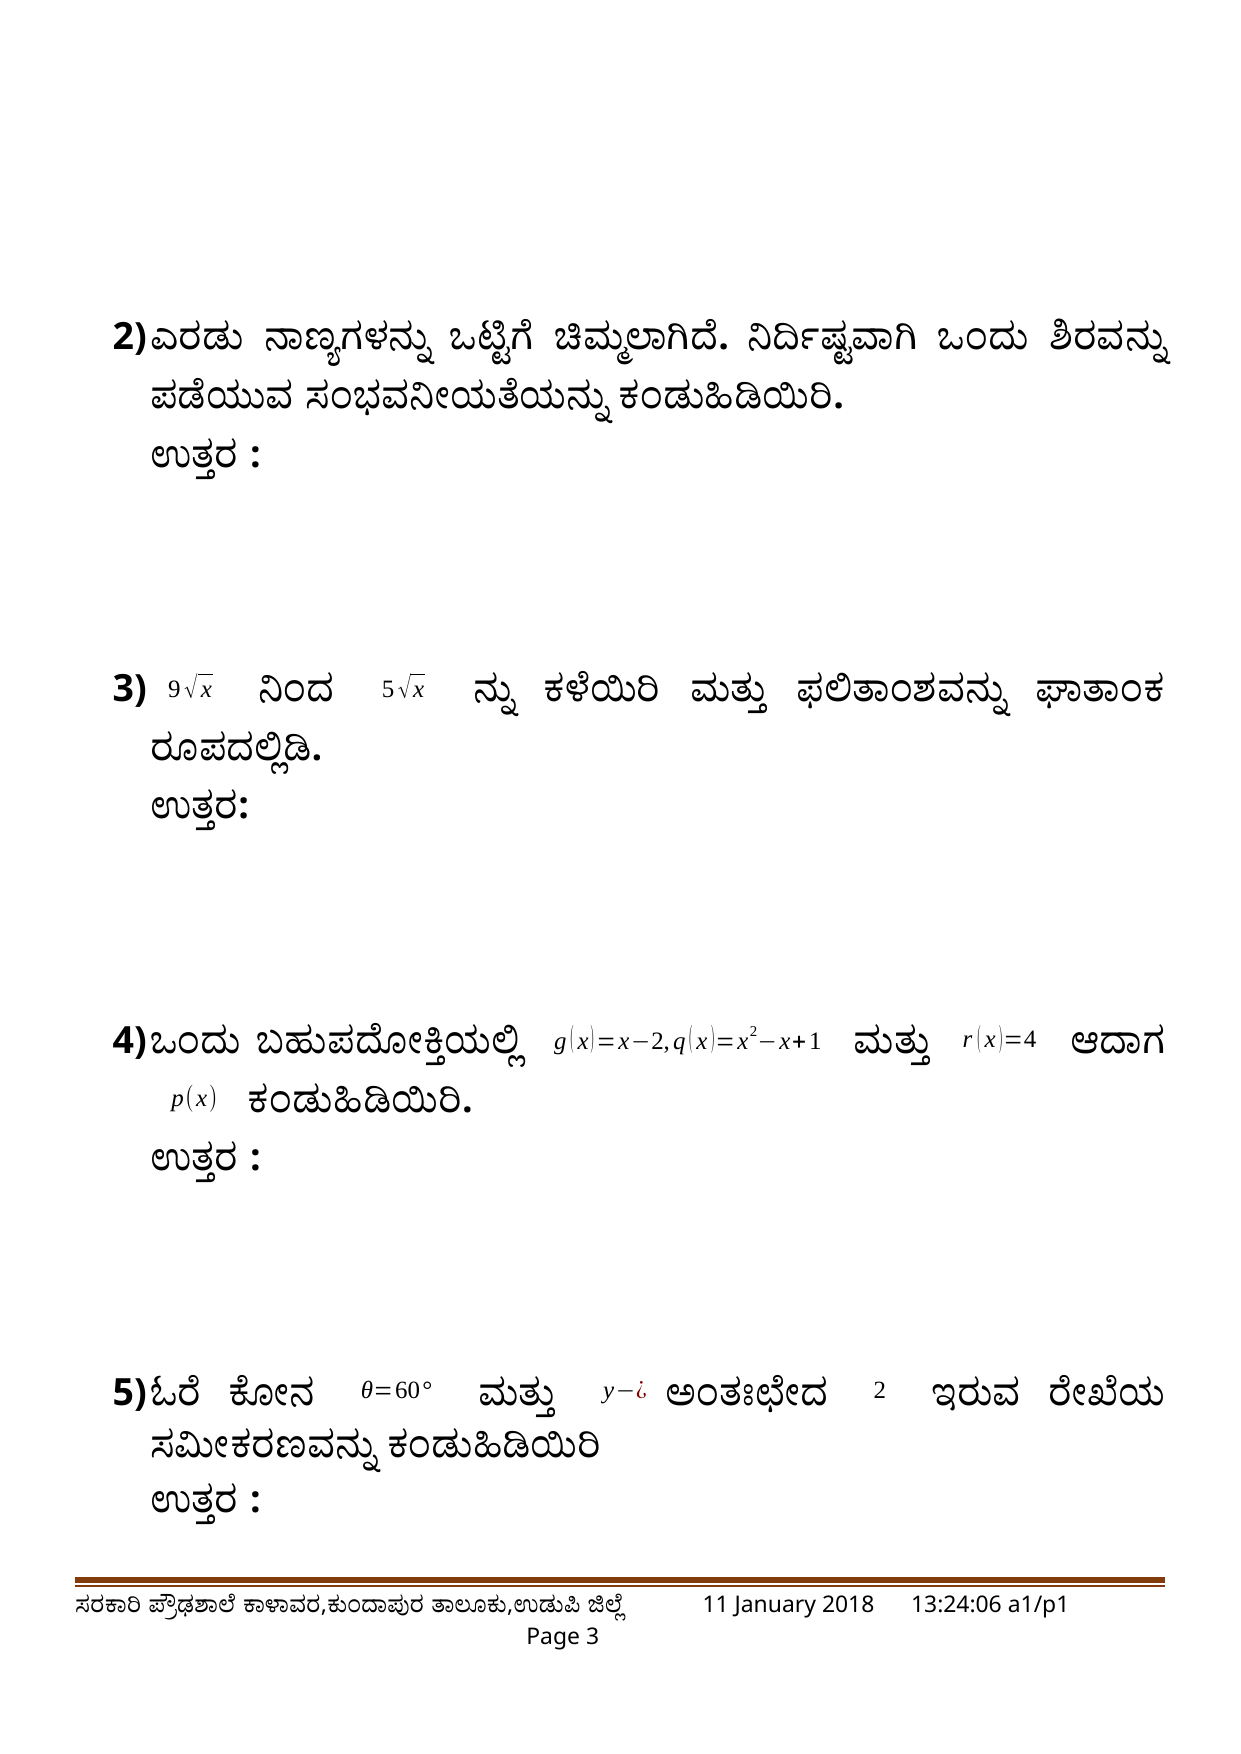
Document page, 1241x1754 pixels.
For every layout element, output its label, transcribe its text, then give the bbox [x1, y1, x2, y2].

list ನಿಂದ ನ್ನು ಕಳೆಯಿರಿ ಮತ್ತು ಫಲಿತಾಂಶವನ್ನು ಘಾತಾಂಕ ರೂಪದಲ್ಲಿಡಿ. [112, 661, 1165, 771]
list ಓರೆ ಕೋನ ಮತ್ತು ಅಂತಃಛೇದ ಇರುವ ರೇಖೆಯ ಸಮೀಕರಣವನ್ನು ಕಂಡುಹಿಡಿಯಿರಿ [112, 1365, 1165, 1466]
list ಉತ್ತರ: [150, 779, 1165, 830]
list ಉತ್ತರ : [150, 1473, 1165, 1524]
list ಎರಡು ನಾಣ್ಯಗಳನ್ನು ಒಟ್ಟಿಗೆ ಚಿಮ್ಮಲಾಗಿದೆ. ನಿರ್ದಿಷ್ಟವಾಗಿ ಒಂದು ಶಿರವನ್ನು ಪಡೆಯುವ ಸಂಭವನೀಯತೆಯನ್ನು ಕಂಡುಹಿಡಿಯಿರಿ. [112, 309, 1165, 419]
list ಉತ್ತರ : [150, 1131, 1165, 1182]
list ಉತ್ತರ : [150, 427, 1165, 478]
list ಒಂದು ಬಹುಪದೋಕ್ತಿಯಲ್ಲಿ ಮತ್ತು ಆದಾಗ ಕಂಡುಹಿಡಿಯಿರಿ. [112, 1013, 1165, 1123]
